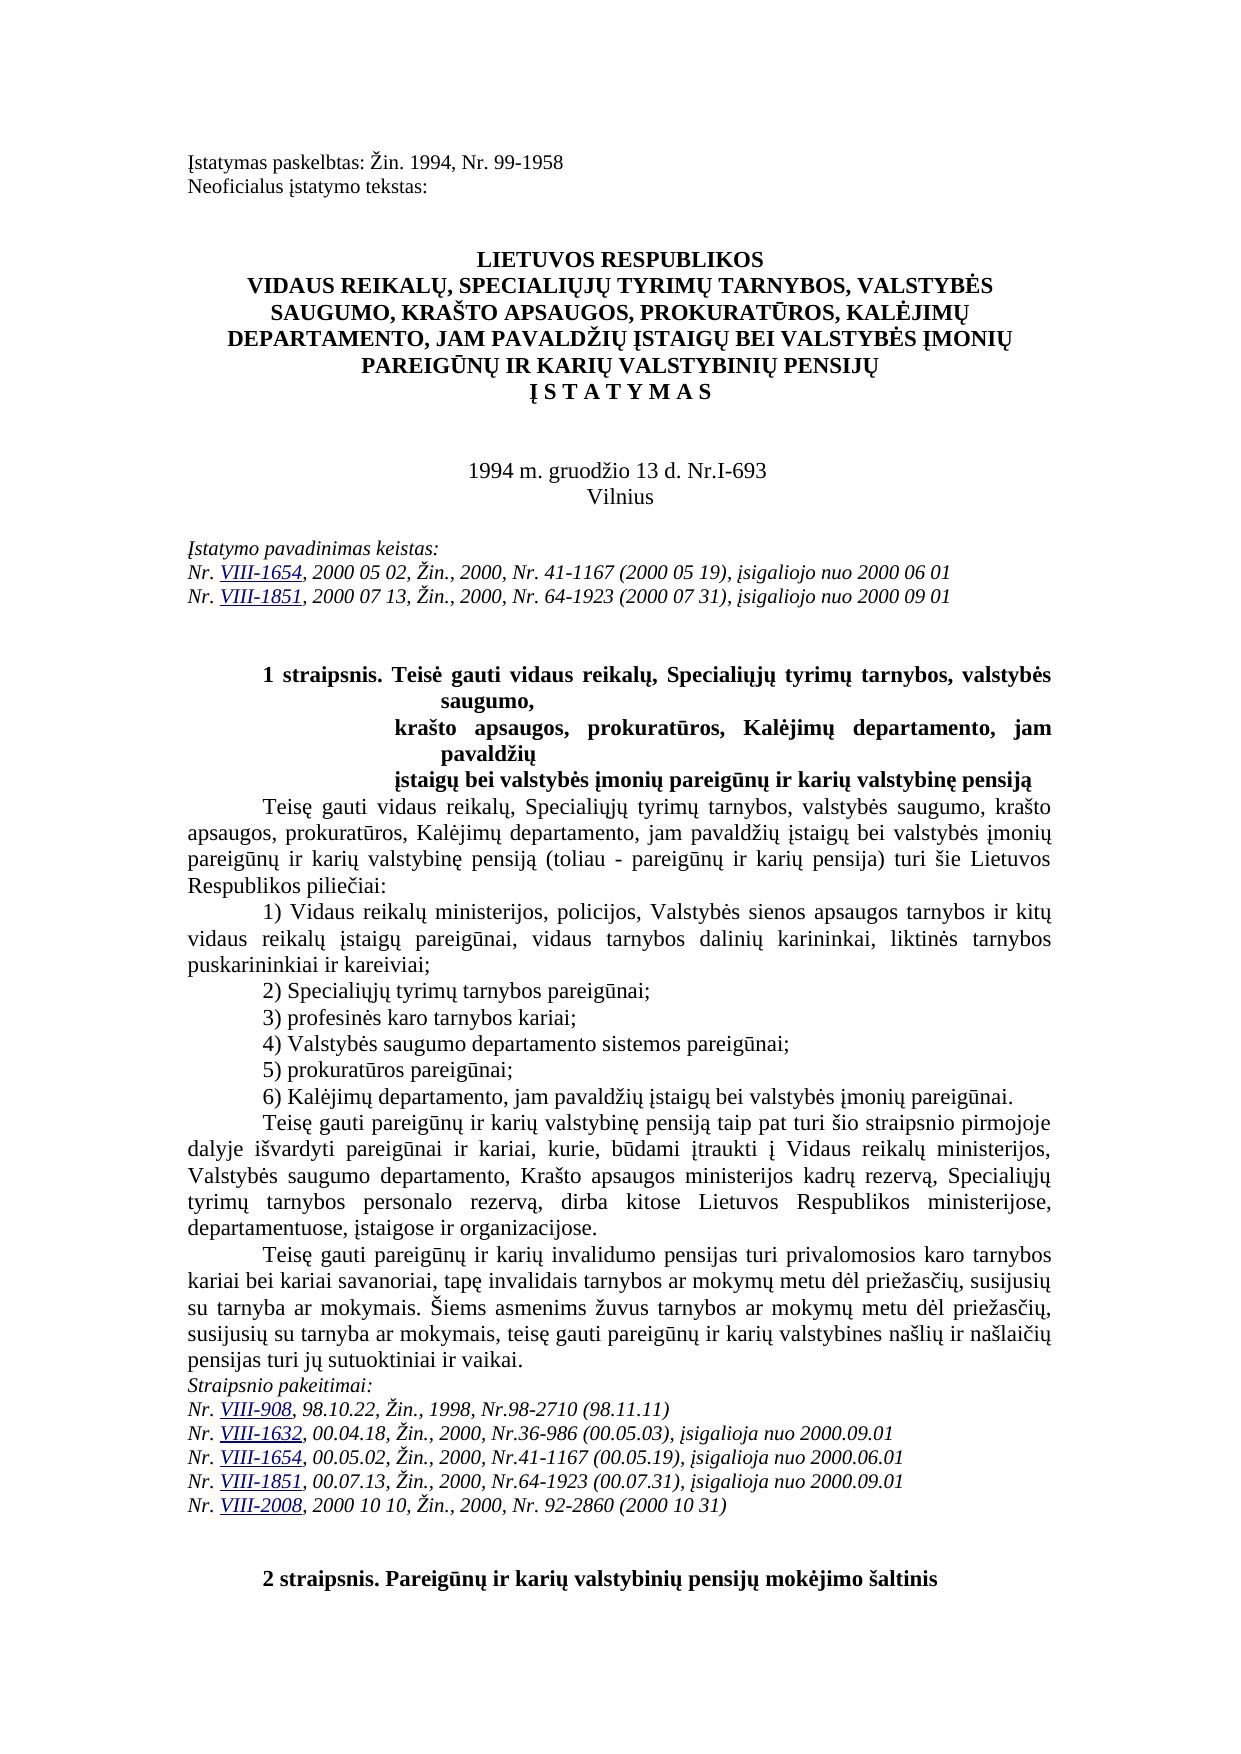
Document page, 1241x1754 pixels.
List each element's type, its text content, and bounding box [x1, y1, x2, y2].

text įstaigų bei valstybės įmonių pareigūnų ir karių valstybinę pensiją [394, 766, 1053, 793]
text LIETUVOS RESPUBLIKOS [187, 246, 1053, 273]
text VIDAUS REIKALŲ, SPECIALIŲJŲ TYRIMŲ TARNYBOS, VALSTYBĖS SAUGUMO, KRAŠTO APSAUGOS, PROKURATŪROS, KALĖJIMŲ DEPARTAMENTO, JAM PAVALDŽIŲ ĮSTAIGŲ BEI VALSTYBĖS ĮMONIŲ PAREIGŪNŲ IR KARIŲ VALSTYBINIŲ PENSIJŲ [187, 273, 1053, 378]
text 2) Specialiųjų tyrimų tarnybos pareigūnai; [187, 977, 1053, 1004]
text 2 straipsnis. Pareigūnų ir karių valstybinių pensijų mokėjimo šaltinis [187, 1565, 1053, 1591]
text 4) Valstybės saugumo departamento sistemos pareigūnai; [187, 1030, 1053, 1056]
text Nr. VIII-1851, 00.07.13, Žin., 2000, Nr.64-1923 (00.07.31), įsigalioja nuo 2000.09.01 [187, 1469, 1053, 1493]
text Įstatymo pavadinimas keistas: [187, 536, 1053, 560]
text Straipsnio pakeitimai: [187, 1373, 1053, 1397]
text Nr. VIII-1851, 2000 07 13, Žin., 2000, Nr. 64-1923 (2000 07 31), įsigaliojo nuo 2000 09 01 [187, 584, 1053, 608]
text 1 straipsnis. Teisė gauti vidaus reikalų, Specialiųjų tyrimų tarnybos, valstybės saugumo, [262, 661, 1053, 714]
text 3) profesinės karo tarnybos kariai; [187, 1004, 1053, 1030]
text Teisę gauti vidaus reikalų, Specialiųjų tyrimų tarnybos, valstybės saugumo, krašto apsaugos, prokuratūros, Kalėjimų departamento, jam pavaldžių įstaigų bei valstybės įmonių pareigūnų ir karių valstybinę pensiją (toliau - pareigūnų ir karių pensija) turi šie Lietuvos Respublikos piliečiai: [187, 793, 1053, 898]
text Teisę gauti pareigūnų ir karių valstybinę pensiją taip pat turi šio straipsnio pirmojoje dalyje išvardyti pareigūnai ir kariai, kurie, būdami įtraukti į Vidaus reikalų ministerijos, Valstybės saugumo departamento, Krašto apsaugos ministerijos kadrų rezervą, Specialiųjų tyrimų tarnybos personalo rezervą, dirba kitose Lietuvos Respublikos ministerijose, departamentuose, įstaigose ir organizacijose. [187, 1109, 1053, 1241]
text 1994 m. gruodžio 13 d. Nr.I-693 [187, 457, 1053, 483]
text Į S T A T Y M A S [187, 378, 1053, 404]
text Teisę gauti pareigūnų ir karių invalidumo pensijas turi privalomosios karo tarnybos kariai bei kariai savanoriai, tapę invalidais tarnybos ar mokymų metu dėl priežasčių, susijusių su tarnyba ar mokymais. Šiems asmenims žuvus tarnybos ar mokymų metu dėl priežasčių, susijusių su tarnyba ar mokymais, teisę gauti pareigūnų ir karių valstybines našlių ir našlaičių pensijas turi jų sutuoktiniai ir vaikai. [187, 1241, 1053, 1373]
text Įstatymas paskelbtas: Žin. 1994, Nr. 99-1958 [187, 150, 1053, 174]
text Neoficialus įstatymo tekstas: [187, 174, 1053, 198]
text 5) prokuratūros pareigūnai; [187, 1056, 1053, 1083]
text Vilnius [187, 483, 1053, 510]
text Nr. VIII-1654, 00.05.02, Žin., 2000, Nr.41-1167 (00.05.19), įsigalioja nuo 2000.06.01 [187, 1445, 1053, 1469]
text krašto apsaugos, prokuratūros, Kalėjimų departamento, jam pavaldžių [394, 714, 1053, 766]
text 1) Vidaus reikalų ministerijos, policijos, Valstybės sienos apsaugos tarnybos ir kitų vidaus reikalų įstaigų pareigūnai, vidaus tarnybos dalinių karininkai, liktinės tarnybos puskarininkiai ir kareiviai; [187, 898, 1053, 977]
text Nr. VIII-1632, 00.04.18, Žin., 2000, Nr.36-986 (00.05.03), įsigalioja nuo 2000.09.01 [187, 1421, 1053, 1445]
text Nr. VIII-908, 98.10.22, Žin., 1998, Nr.98-2710 (98.11.11) [187, 1397, 1053, 1421]
text 6) Kalėjimų departamento, jam pavaldžių įstaigų bei valstybės įmonių pareigūnai. [187, 1083, 1053, 1109]
text Nr. VIII-1654, 2000 05 02, Žin., 2000, Nr. 41-1167 (2000 05 19), įsigaliojo nuo 2000 06 01 [187, 560, 1053, 584]
text Nr. VIII-2008, 2000 10 10, Žin., 2000, Nr. 92-2860 (2000 10 31) [187, 1493, 1053, 1517]
